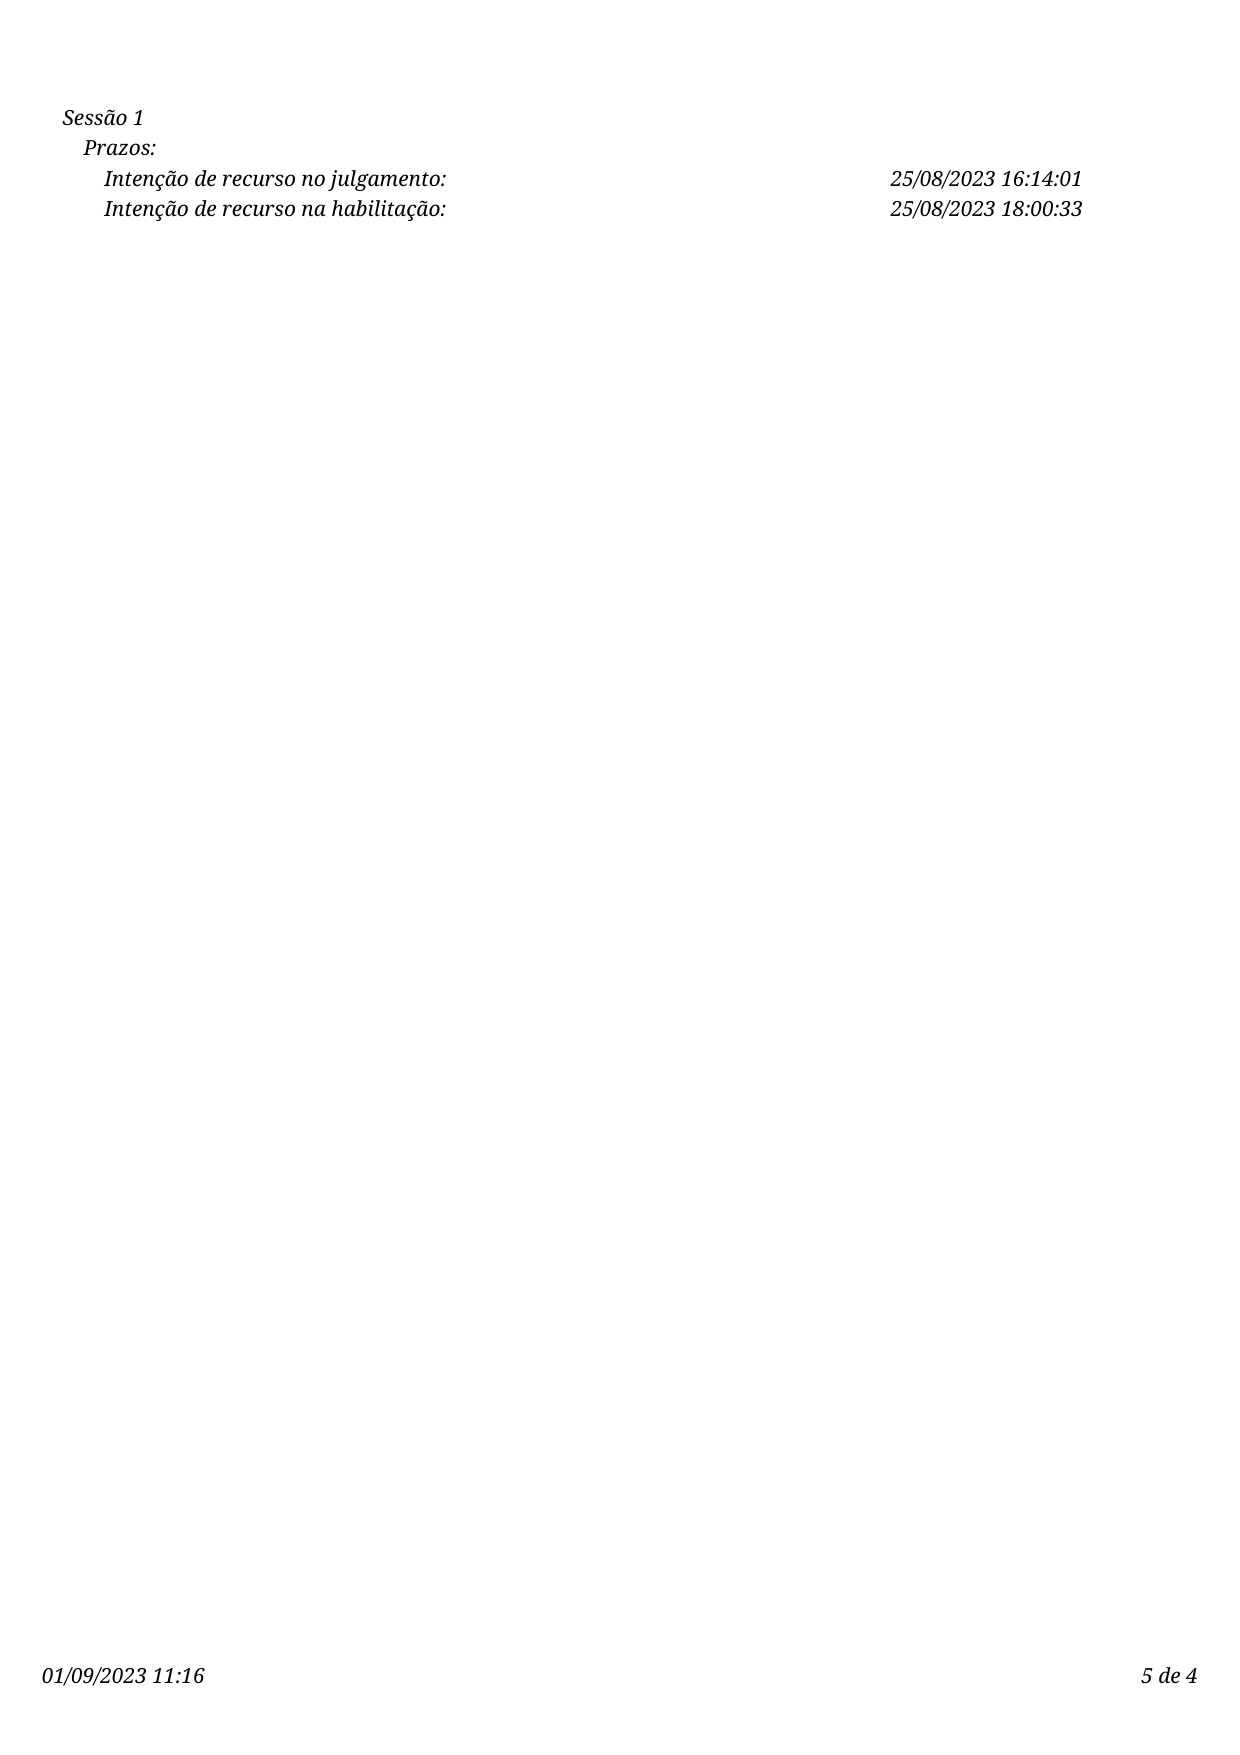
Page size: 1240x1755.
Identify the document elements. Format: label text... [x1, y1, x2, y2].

table_cell 25/08/2023 16:14:01 [518, 164, 1085, 194]
table_header Sessão 1 Prazos: [63, 103, 518, 164]
table_cell Intenção de recurso na habilitação: [63, 194, 518, 224]
table_cell Intenção de recurso no julgamento: [63, 164, 518, 194]
table_cell 25/08/2023 18:00:33 [518, 194, 1085, 224]
table_header [518, 103, 1085, 164]
